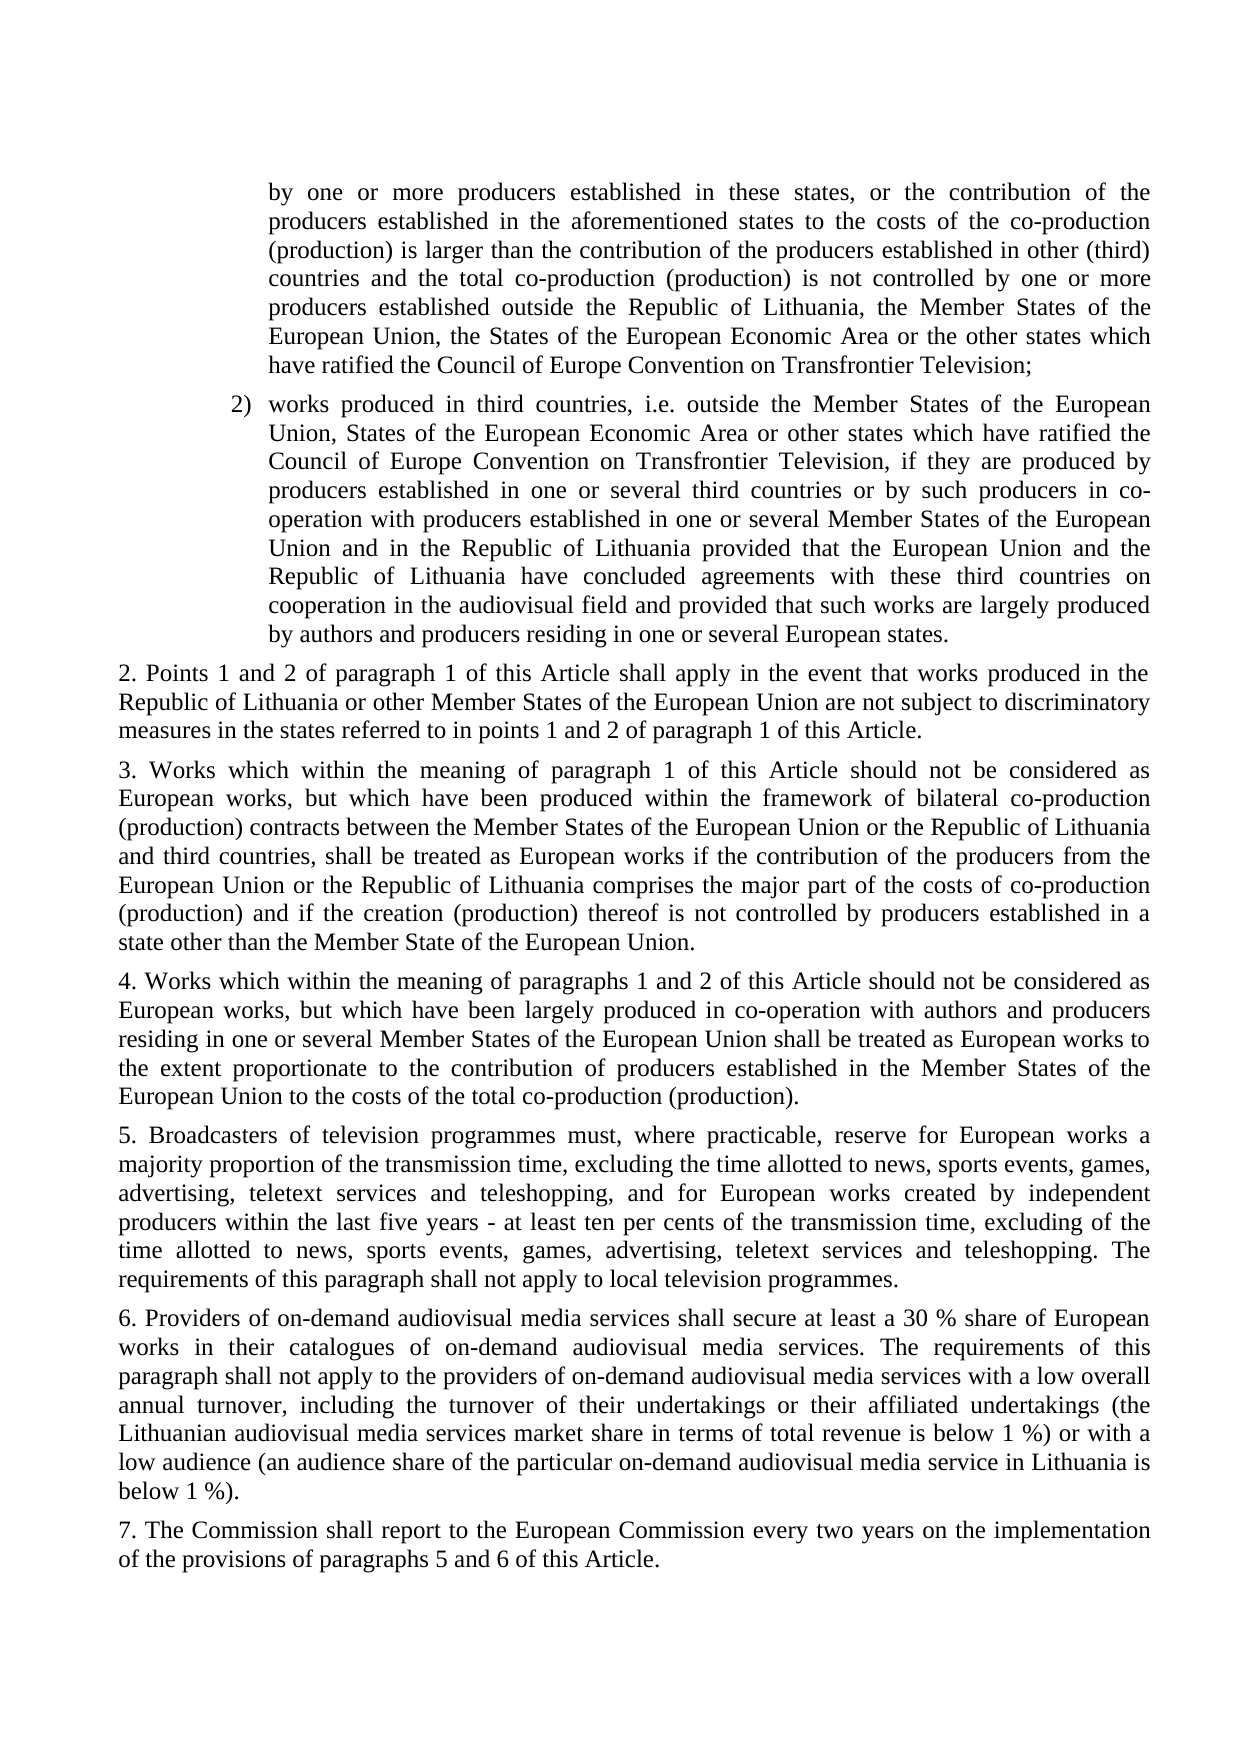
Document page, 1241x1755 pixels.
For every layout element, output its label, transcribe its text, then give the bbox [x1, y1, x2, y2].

text 5. Broadcasters of television programmes must, where practicable, reserve for European works a majority proportion of the transmission time, excluding the time allotted to news, sports events, games, advertising, teletext services and teleshopping, and for European works created by independent producers within the last five years - at least ten per cents of the transmission time, excluding of the time allotted to news, sports events, games, advertising, teletext services and teleshopping. The requirements of this paragraph shall not apply to local television programmes. [118, 1121, 1152, 1293]
text 2. Points 1 and 2 of paragraph 1 of this Article shall apply in the event that works produced in the Republic of Lithuania or other Member States of the European Union are not subject to discriminatory measures in the states referred to in points 1 and 2 of paragraph 1 of this Article. [118, 658, 1152, 744]
text 3. Works which within the meaning of paragraph 1 of this Article should not be considered as European works, but which have been produced within the framework of bilateral co-production (production) contracts between the Member States of the European Union or the Republic of Lithuania and third countries, shall be treated as European works if the contribution of the producers from the European Union or the Republic of Lithuania comprises the major part of the costs of co-production (production) and if the creation (production) thereof is not controlled by producers established in a state other than the Member State of the European Union. [118, 755, 1152, 956]
text 4. Works which within the meaning of paragraphs 1 and 2 of this Article should not be considered as European works, but which have been largely produced in co-operation with authors and producers residing in one or several Member States of the European Union shall be treated as European works to the extent proportionate to the contribution of producers established in the Member States of the European Union to the costs of the total co-production (production). [118, 966, 1152, 1110]
list by one or more producers established in these states, or the contribution of the producers established in the aforementioned states to the costs of the co-production (production) is larger than the contribution of the producers established in other (third) countries and the total co-production (production) is not controlled by one or more producers established outside the Republic of Lithuania, the Member States of the European Union, the States of the European Economic Area or the other states which have ratified the Council of Europe Convention on Transfrontier Television; [231, 177, 1152, 378]
text 7. The Commission shall report to the European Commission every two years on the implementation of the provisions of paragraphs 5 and 6 of this Article. [118, 1515, 1152, 1573]
text 6. Providers of on-demand audiovisual media services shall secure at least a 30 % share of European works in their catalogues of on-demand audiovisual media services. The requirements of this paragraph shall not apply to the providers of on-demand audiovisual media services with a low overall annual turnover, including the turnover of their undertakings or their affiliated undertakings (the Lithuanian audiovisual media services market share in terms of total revenue is below 1 %) or with a low audience (an audience share of the particular on-demand audiovisual media service in Lithuania is below 1 %). [118, 1303, 1152, 1505]
list works produced in third countries, i.e. outside the Member States of the European Union, States of the European Economic Area or other states which have ratified the Council of Europe Convention on Transfrontier Television, if they are produced by producers established in one or several third countries or by such producers in co-operation with producers established in one or several Member States of the European Union and in the Republic of Lithuania provided that the European Union and the Republic of Lithuania have concluded agreements with these third countries on cooperation in the audiovisual field and provided that such works are largely produced by authors and producers residing in one or several European states. [231, 389, 1152, 648]
